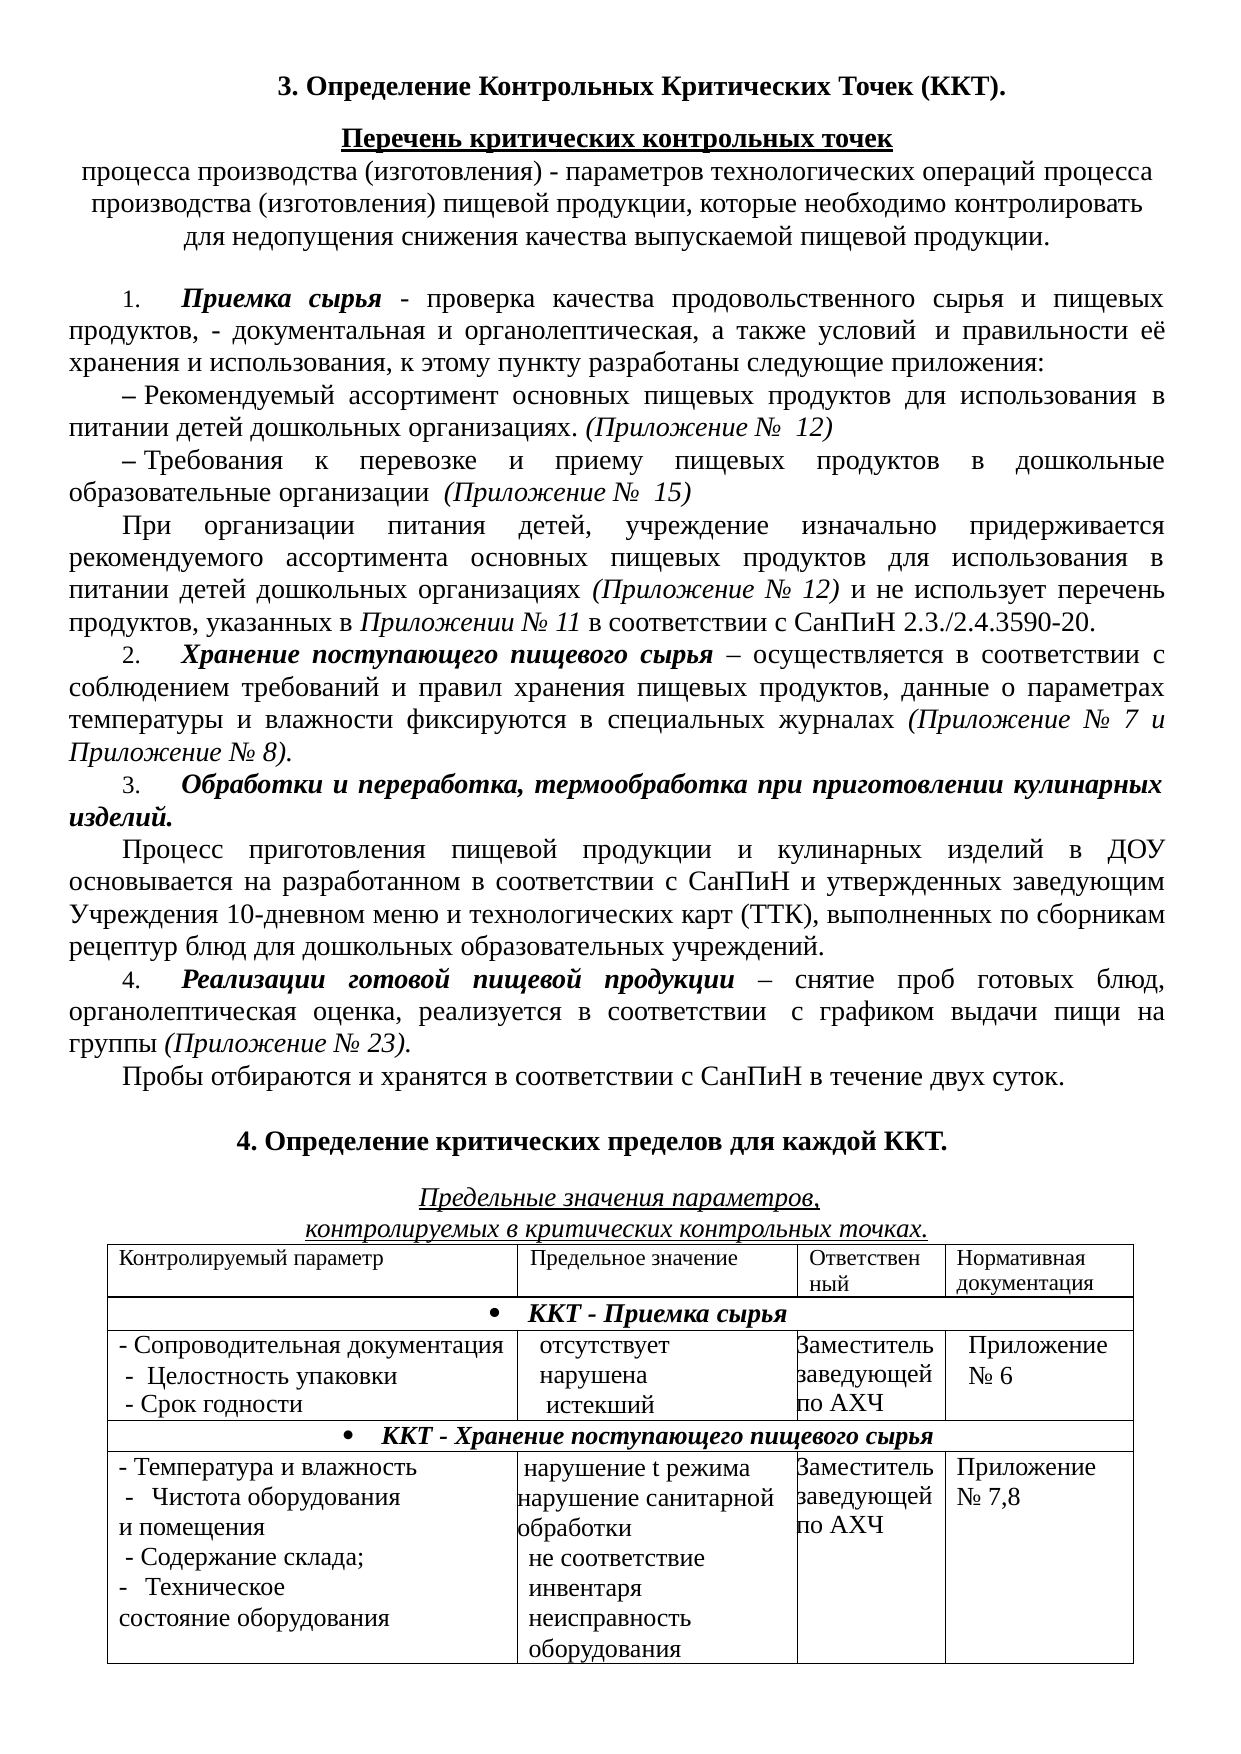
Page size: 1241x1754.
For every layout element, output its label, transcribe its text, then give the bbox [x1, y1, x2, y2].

table_cell Приложение № 7,8 [946, 1452, 1133, 1663]
subtitle 4. Определение критических пределов для каждой ККТ. [69, 1124, 1115, 1156]
text Процесс приготовления пищевой продукции и кулинарных изделий в ДОУ основывается на разработанном в соответствии с СанПиН и утвержденных заведующим Учреждения 10-дневном меню и технологических карт (ТТК), выполненных по сборникам рецептур блюд для дошкольных образовательных учреждений. [69, 832, 1165, 962]
text При организации питания детей, учреждение изначально придерживается рекомендуемого ассортимента основных пищевых продуктов для использования в питании детей дошкольных организациях (Приложение № 12) и не использует перечень продуктов, указанных в Приложении № 11 в соответствии с СанПиН 2.3./2.4.3590-20. [69, 508, 1165, 637]
text процесса производства (изготовления) - параметров технологических операций процесса производства (изготовления) пищевой продукции, которые необходимо контролировать [69, 154, 1165, 219]
list Реализации готовой пищевой продукции – снятие проб готовых блюд, органолептическая оценка, реализуется в соответствии с графиком выдачи пищи на группы (Приложение № 23). [69, 962, 1165, 1059]
table_cell Температура и влажность Чистота оборудования и помещения Содержание склада; Техническое состояние оборудования [108, 1452, 517, 1663]
table_header Предельное значение [518, 1245, 797, 1296]
table_cell Приложение № 6 [946, 1331, 1133, 1419]
text Предельные значения параметров, контролируемых в критических контрольных точках. [305, 1181, 997, 1244]
table_cell ККТ - Приемка сырья [108, 1298, 1133, 1329]
table_header Нормативная документация [946, 1245, 1133, 1296]
table_cell ККТ - Хранение поступающего пищевого сырья [108, 1421, 1133, 1451]
table_header Ответствен ный [798, 1245, 945, 1296]
table_cell отсутствует нарушена истекший [518, 1331, 797, 1419]
table_cell нарушение t режима нарушение санитарной обработки не соответствие инвентаря неисправность оборудования [518, 1452, 797, 1663]
table_header Контролируемый параметр [108, 1245, 517, 1296]
text для недопущения снижения качества выпускаемой пищевой продукции. [69, 219, 1165, 251]
table_cell Заместитель заведующей по АХЧ [798, 1452, 945, 1663]
list Приемка сырья - проверка качества продовольственного сырья и пищевых продуктов, - документальная и органолептическая, а также условий и правильности её хранения и использования, к этому пункту разработаны следующие приложения: [69, 281, 1165, 378]
list 3. Определение Контрольных Критических Точек (ККТ). [118, 69, 1165, 101]
text Пробы отбираются и хранятся в соответствии с СанПиН в течение двух суток. [69, 1059, 1165, 1091]
table_cell - Сопроводительная документация Целостность упаковки Срок годности [108, 1331, 517, 1419]
list Обработки и переработка, термообработка при приготовлении кулинарных изделий. [69, 767, 1165, 832]
table_cell Заместитель заведующей по АХЧ [798, 1331, 945, 1419]
list Хранение поступающего пищевого сырья – осуществляется в соответствии с соблюдением требований и правил хранения пищевых продуктов, данные о параметрах температуры и влажности фиксируются в специальных журналах (Приложение № 7 и Приложение № 8). [69, 637, 1165, 767]
list Рекомендуемый ассортимент основных пищевых продуктов для использования в питании детей дошкольных организациях. (Приложение № 12) [69, 378, 1165, 443]
list Требования к перевозке и приему пищевых продуктов в дошкольные образовательные организации (Приложение № 15) [69, 443, 1165, 508]
text Перечень критических контрольных точек [69, 122, 1165, 154]
